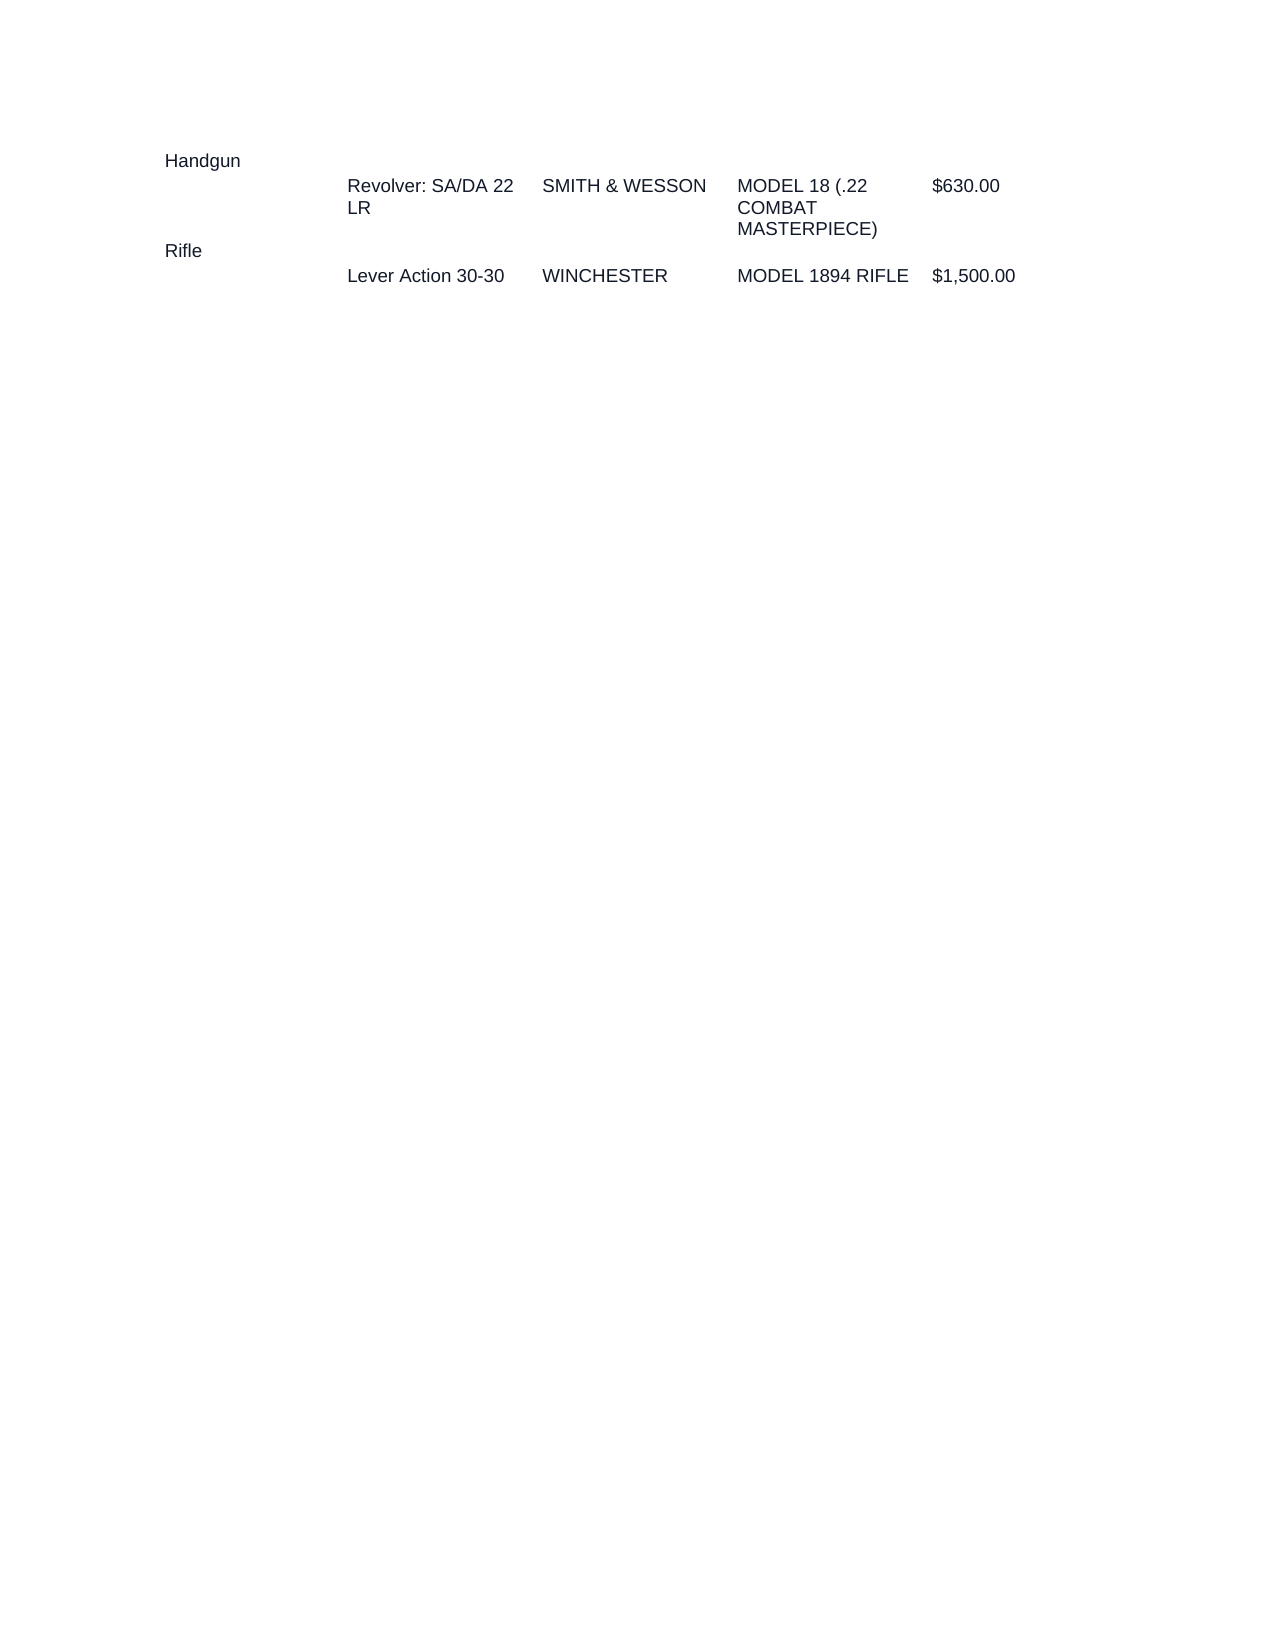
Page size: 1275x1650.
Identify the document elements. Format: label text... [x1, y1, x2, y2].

table_cell MODEL 1894 RIFLE [735, 240, 930, 286]
table_cell $1,500.00 [930, 240, 1125, 286]
table_cell Rifle [150, 240, 345, 286]
table_cell $630.00 [930, 150, 1125, 240]
table_cell SMITH & WESSON [540, 150, 735, 240]
table_cell Revolver: SA/DA 22 LR [345, 150, 540, 240]
table_cell Handgun [150, 150, 345, 240]
table_cell WINCHESTER [540, 240, 735, 286]
table_cell MODEL 18 (.22 COMBAT MASTERPIECE) [735, 150, 930, 240]
table_cell Lever Action 30-30 [345, 240, 540, 286]
